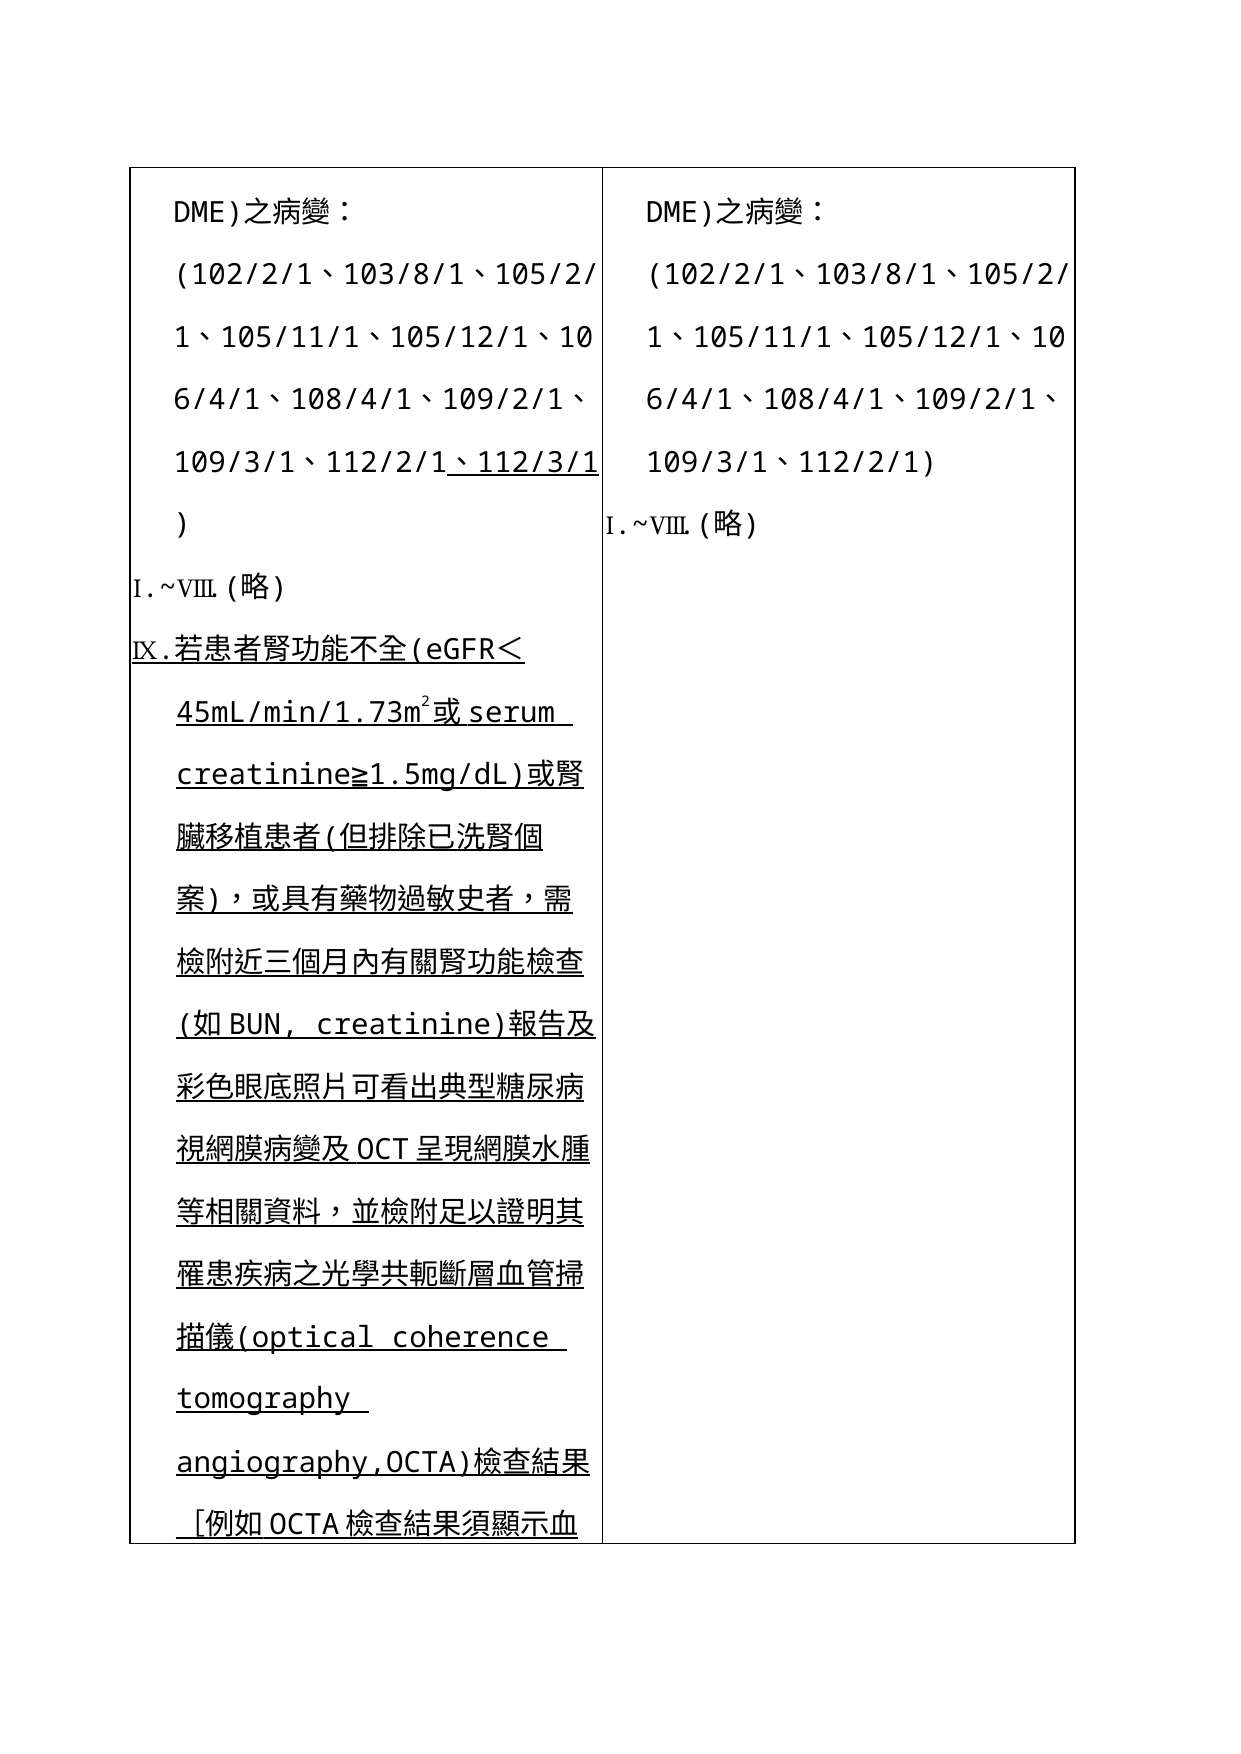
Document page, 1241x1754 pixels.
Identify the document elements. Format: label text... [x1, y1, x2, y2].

table_cell DME)之病變：(102/2/1、103/8/1、105/2/1、105/11/1、105/12/1、106/4/1、108/4/1、109/2/1、109/3/1、112/2/1) Ⅰ.~Ⅷ.(略) [603, 168, 1074, 1543]
table_cell 14.9.2.新生血管抑制劑 (Anti-angiogenic agents) : Anti-VEGF 如ranibizumab (Lucentis)、aflibercept (Eylea) (100/1/1、 101/5/1、102/2/1、103/8/1、104/5/1、105/2/1、105/7/1、105/11/1、105/12/1、106/4/1、106/12/1、108/4/1、109/2/1、109/3/1、109/6/1、109/12/1、112/2/1、112/3/1) 本類藥品使用須符合下列條件: 1.~6.(略) 7.依疾病別另規定如下: (1)(略)。 (2)糖尿病引起黃斑部水腫 (diabetic macular edema, DME)之病變：(102/2/1、103/8/1、105/2/1、105/11/1、105/12/1、106/4/1、108/4/1、109/2/1、109/3/1、112/2/1、112/3/1) Ⅰ.~Ⅷ.(略) Ⅸ.若患者腎功能不全(eGFR＜45mL/min/1.73m2或serum creatinine≧1.5mg/dL)或腎臟移植患者(但排除已洗腎個案)，或具有藥物過敏史者，需檢附近三個月內有關腎功能檢查(如BUN, creatinine)報告及彩色眼底照片可看出典型糖尿病視網膜病變及OCT呈現網膜水腫等相關資料，並檢附足以證明其罹患疾病之光學共軛斷層血管掃描儀(optical coherence tomography angiography,OCTA)檢查結果［例如OCTA檢查結果須顯示血管灌流不全區域、中央微血管灌流缺損 (Dropout)、中央無血管區域(Avascular zone)變大等變化］，則得以OCTA檢查結果代替FAG資料。(112/3/1) (3)多足型脈絡膜血管病變型黃斑部病變(略) 以下略 [131, 168, 602, 1543]
